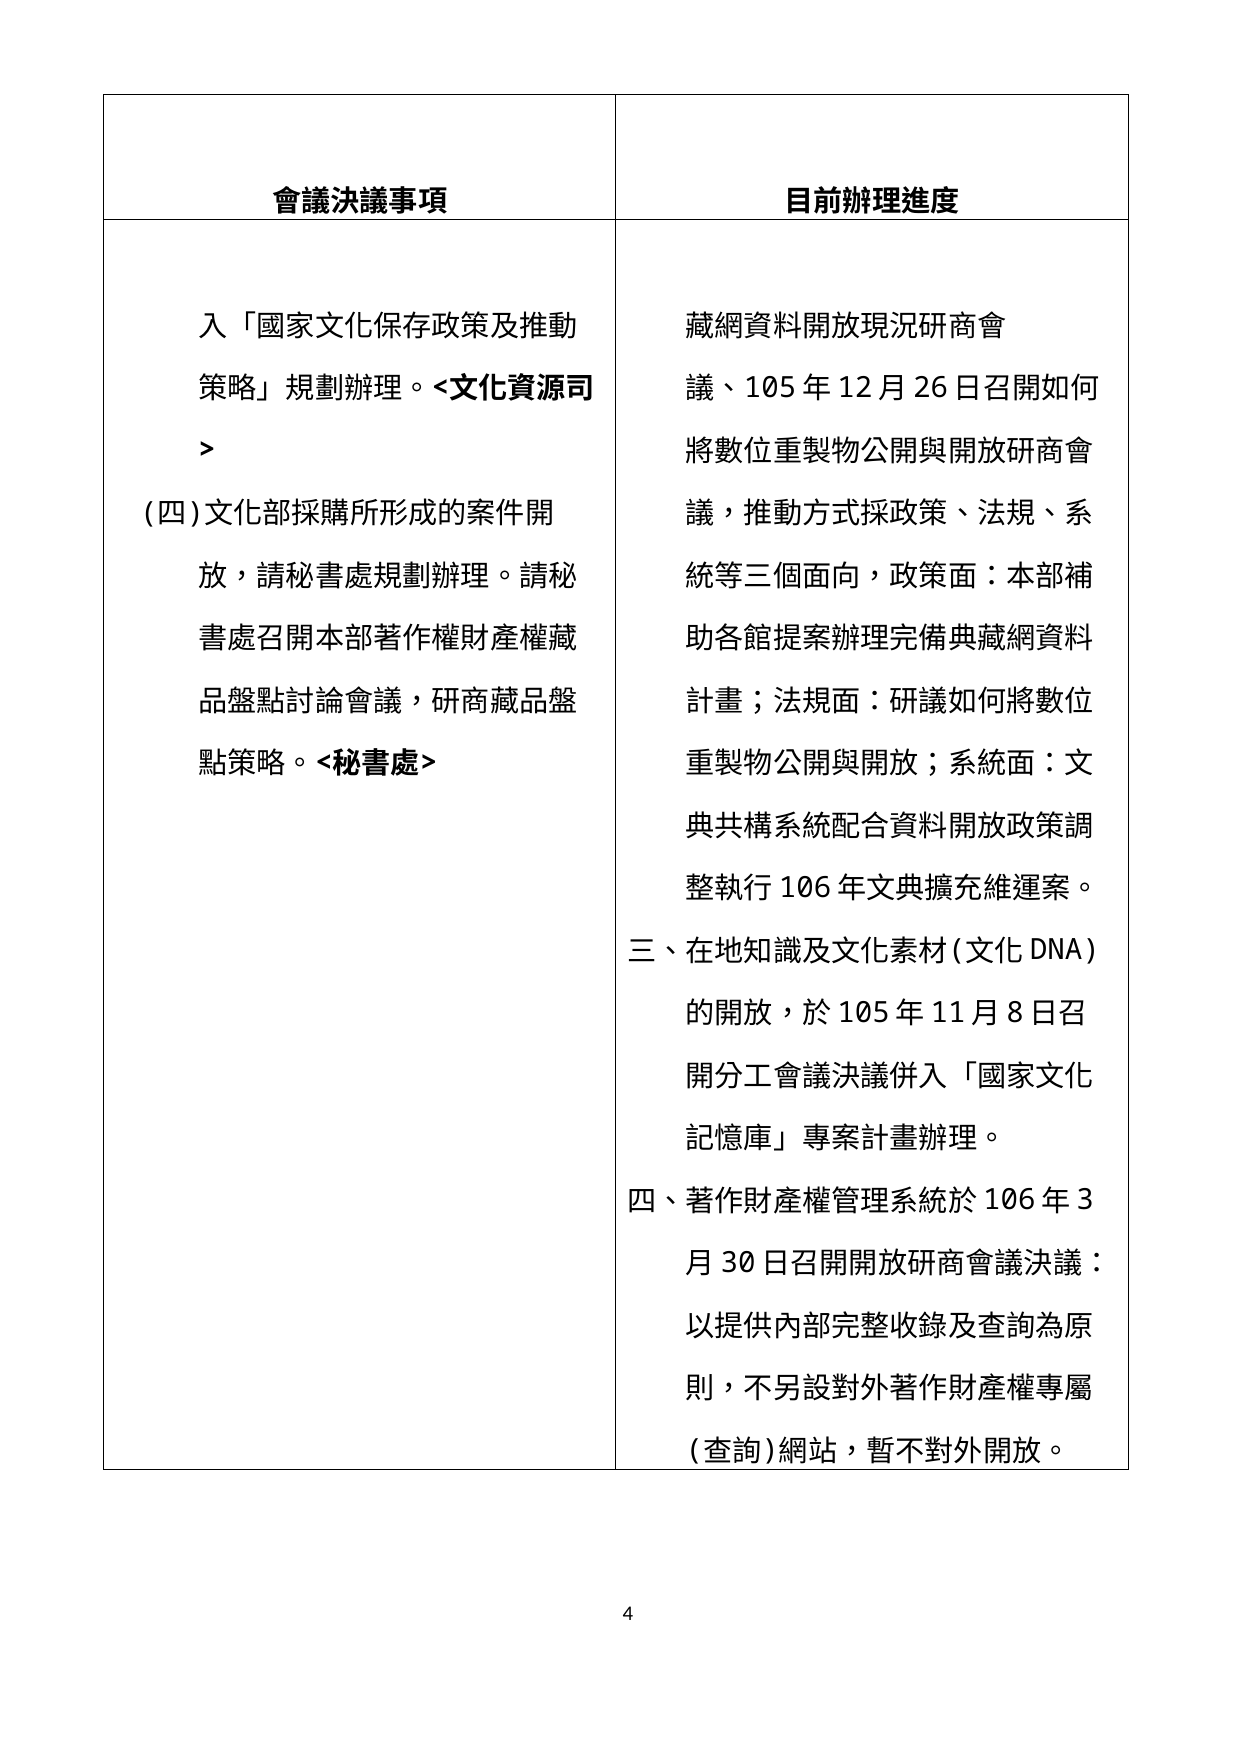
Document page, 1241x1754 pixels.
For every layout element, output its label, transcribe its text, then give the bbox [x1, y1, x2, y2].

table_header 會議決議事項 [104, 95, 615, 219]
table_cell 藏網資料開放現況研商會議、105年12月26日召開如何將數位重製物公開與開放研商會議，推動方式採政策、法規、系統等三個面向，政策面：本部補助各館提案辦理完備典藏網資料計畫；法規面：研議如何將數位重製物公開與開放；系統面：文典共構系統配合資料開放政策調整執行106年文典擴充維運案。 三、在地知識及文化素材(文化DNA)的開放，於105年11月8日召開分工會議決議併入「國家文化記憶庫」專案計畫辦理。 四、著作財產權管理系統於106年3月30日召開開放研商會議決議：以提供內部完整收錄及查詢為原則，不另設對外著作財產權專屬(查詢)網站，暫不對外開放。 [616, 220, 1128, 1469]
table_header 目前辦理進度 [616, 95, 1128, 219]
table_cell 入「國家文化保存政策及推動策略」規劃辦理。<文化資源司> (四)文化部採購所形成的案件開放，請秘書處規劃辦理。請秘書處召開本部著作權財產權藏品盤點討論會議，研商藏品盤點策略。<秘書處> [104, 220, 615, 1469]
